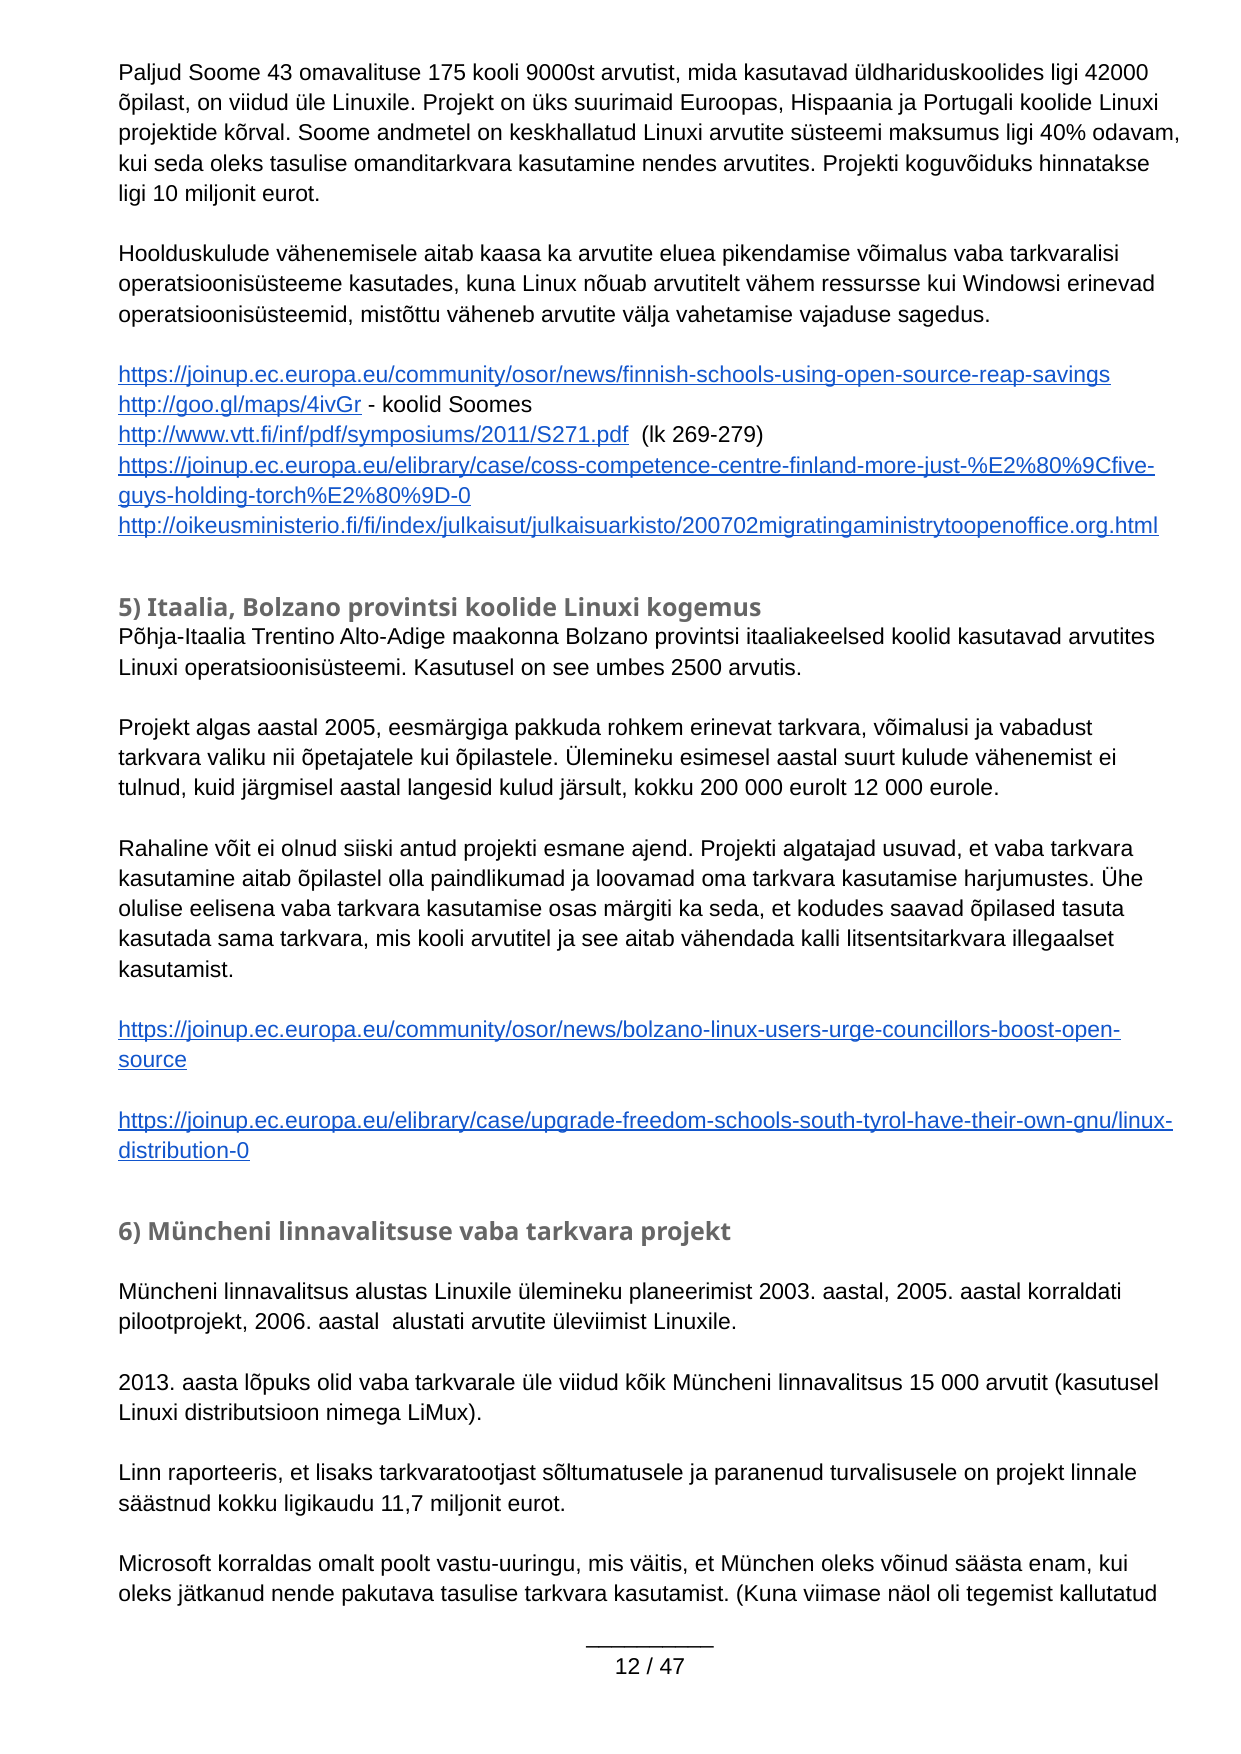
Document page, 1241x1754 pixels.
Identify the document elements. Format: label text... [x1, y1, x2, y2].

text Linn raporteeris, et lisaks tarkvaratootjast sõltumatusele ja paranenud turvalisusele on projekt linnale säästnud kokku ligikaudu 11,7 miljonit eurot. [118, 1459, 1181, 1516]
text http://goo.gl/maps/4ivGr - koolid Soomes [118, 391, 1181, 418]
text https://joinup.ec.europa.eu/community/osor/news/finnish-schools-using-open-source-reap-savings [118, 361, 1181, 387]
text https://joinup.ec.europa.eu/elibrary/case/coss-competence-centre-finland-more-just-%E2%80%9Cfive-guys-holding-torch%E2%80%9D-0 [118, 452, 1181, 508]
text Projekt algas aastal 2005, eesmärgiga pakkuda rohkem erinevat tarkvara, võimalusi ja vabadust tarkvara valiku nii õpetajatele kui õpilastele. Ülemineku esimesel aastal suurt kulude vähenemist ei tulnud, kuid järgmisel aastal langesid kulud järsult, kokku 200 000 eurolt 12 000 eurole. [118, 714, 1181, 801]
subtitle 5) Itaalia, Bolzano provintsi koolide Linuxi kogemus [118, 589, 1181, 623]
text http://oikeusministerio.fi/fi/index/julkaisut/julkaisuarkisto/200702migratingaministrytoopenoffice.org.html [118, 512, 1181, 538]
text Hoolduskulude vähenemisele aitab kaasa ka arvutite eluea pikendamise võimalus vaba tarkvaralisi operatsioonisüsteeme kasutades, kuna Linux nõuab arvutitelt vähem ressursse kui Windowsi erinevad operatsioonisüsteemid, mistõttu väheneb arvutite välja vahetamise vajaduse sagedus. [118, 240, 1181, 327]
text 2013. aasta lõpuks olid vaba tarkvarale üle viidud kõik Müncheni linnavalitsus 15 000 arvutit (kasutusel Linuxi distributsioon nimega LiMux). [118, 1369, 1181, 1425]
text https://joinup.ec.europa.eu/community/osor/news/bolzano-linux-users-urge-councillors-boost-open-source [118, 1016, 1181, 1072]
subtitle 6) Müncheni linnavalitsuse vaba tarkvara projekt [118, 1214, 1181, 1248]
text Müncheni linnavalitsus alustas Linuxile ülemineku planeerimist 2003. aastal, 2005. aastal korraldati pilootprojekt, 2006. aastal alustati arvutite üleviimist Linuxile. [118, 1278, 1181, 1335]
text Põhja-Itaalia Trentino Alto-Adige maakonna Bolzano provintsi itaaliakeelsed koolid kasutavad arvutites Linuxi operatsioonisüsteemi. Kasutusel on see umbes 2500 arvutis. [118, 623, 1181, 680]
text https://joinup.ec.europa.eu/elibrary/case/upgrade-freedom-schools-south-tyrol-have-their-own-gnu/linux-distribution-0 [118, 1107, 1181, 1163]
text Rahaline võit ei olnud siiski antud projekti esmane ajend. Projekti algatajad usuvad, et vaba tarkvara kasutamine aitab õpilastel olla paindlikumad ja loovamad oma tarkvara kasutamise harjumustes. Ühe olulise eelisena vaba tarkvara kasutamise osas märgiti ka seda, et kodudes saavad õpilased tasuta kasutada sama tarkvara, mis kooli arvutitel ja see aitab vähendada kalli litsentsitarkvara illegaalset kasutamist. [118, 835, 1181, 982]
text http://www.vtt.fi/inf/pdf/symposiums/2011/S271.pdf (lk 269-279) [118, 421, 1181, 448]
text Paljud Soome 43 omavalituse 175 kooli 9000st arvutist, mida kasutavad üldhariduskoolides ligi 42000 õpilast, on viidud üle Linuxile. Projekt on üks suurimaid Euroopas, Hispaania ja Portugali koolide Linuxi projektide kõrval. Soome andmetel on keskhallatud Linuxi arvutite süsteemi maksumus ligi 40% odavam, kui seda oleks tasulise omanditarkvara kasutamine nendes arvutites. Projekti koguvõiduks hinnatakse ligi 10 miljonit eurot. [118, 59, 1181, 206]
text Microsoft korraldas omalt poolt vastu-uuringu, mis väitis, et München oleks võinud säästa enam, kui oleks jätkanud nende pakutava tasulise tarkvara kasutamist. (Kuna viimase näol oli tegemist kallutatud [118, 1550, 1181, 1607]
